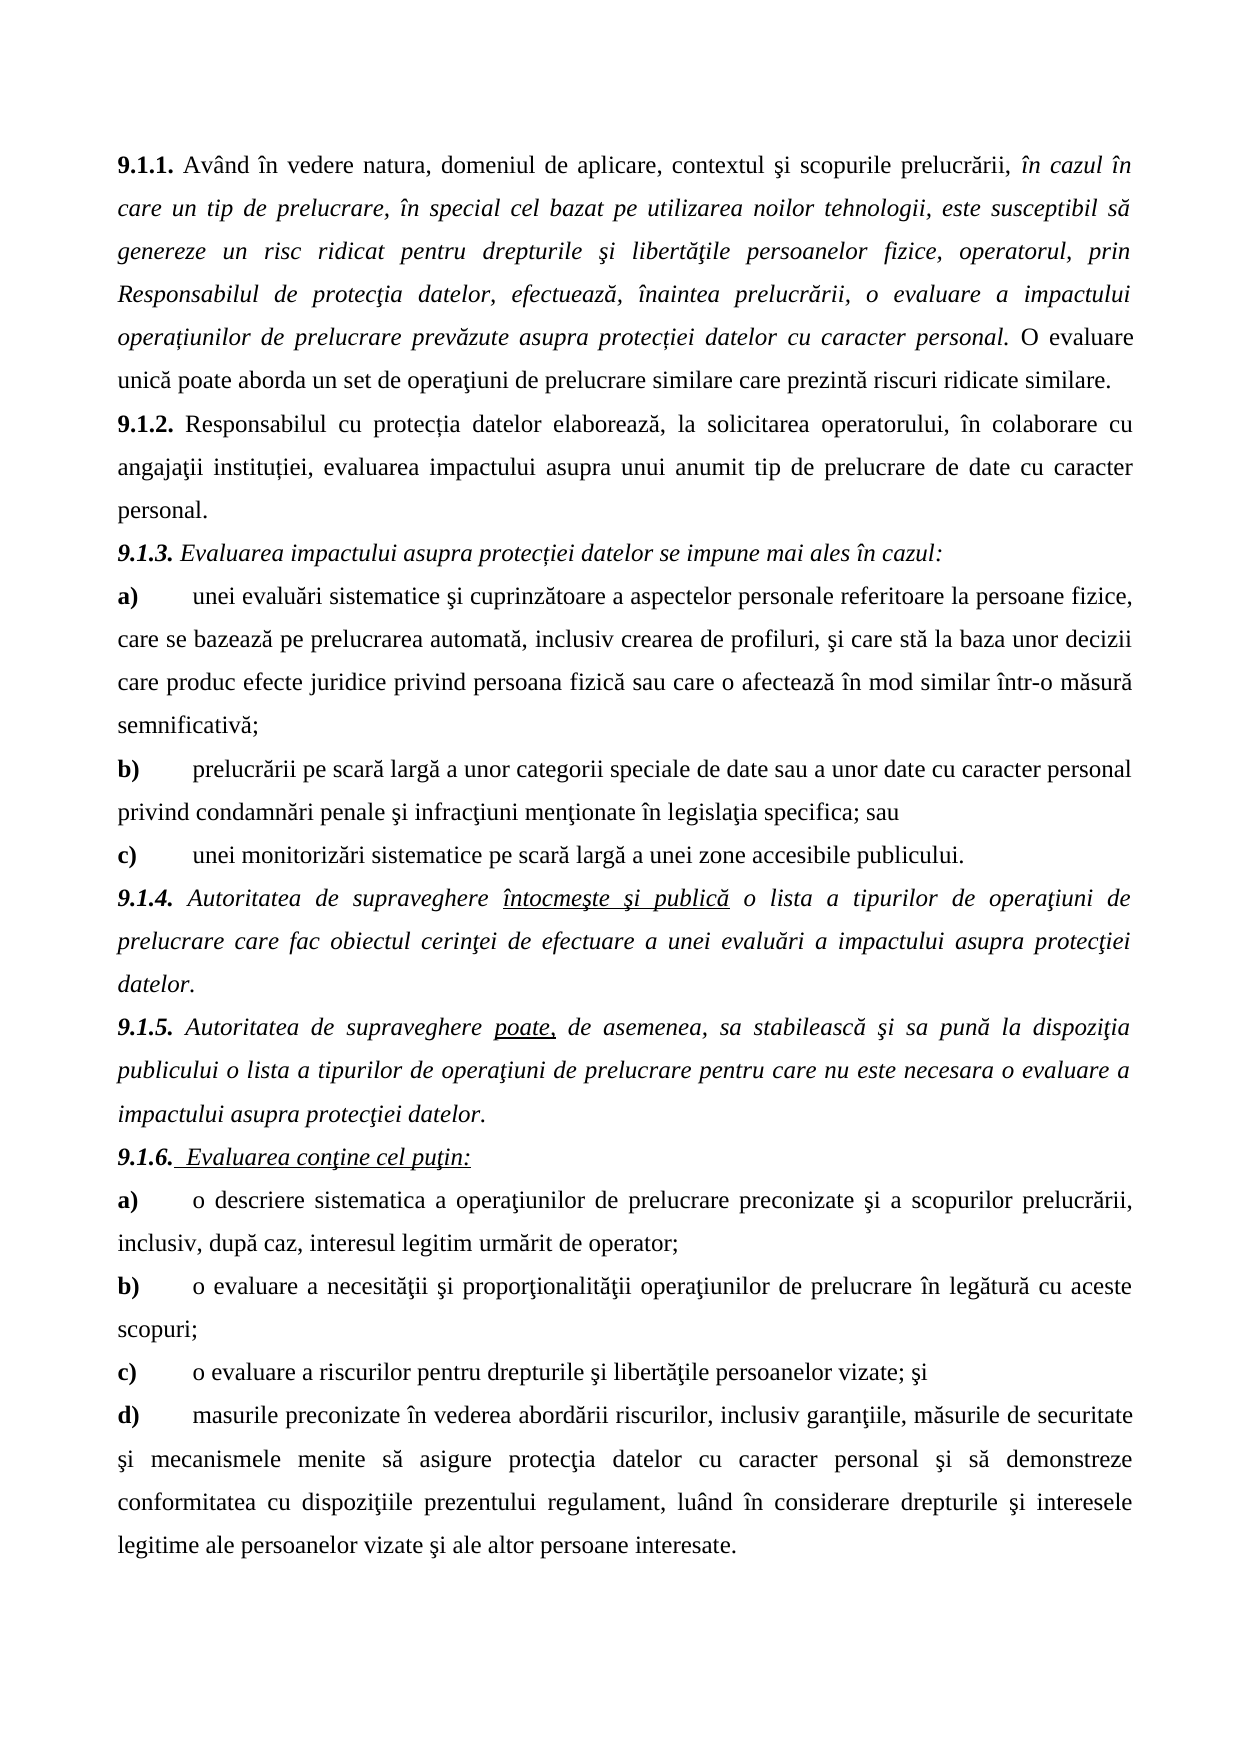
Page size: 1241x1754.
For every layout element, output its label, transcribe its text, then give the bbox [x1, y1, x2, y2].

list masurile preconizate în vederea abordării riscurilor, inclusiv garanţiile, măsurile de securitate şi mecanismele menite să asigure protecţia datelor cu caracter personal şi să demonstreze conformitatea cu dispoziţiile prezentului regulament, luând în considerare drepturile şi interesele legitime ale persoanelor vizate şi ale altor persoane interesate. [117, 1401, 1134, 1559]
list 9.1.1. Având în vedere natura, domeniul de aplicare, contextul şi scopurile prelucrării, în cazul în care un tip de prelucrare, în special cel bazat pe utilizarea noilor tehnologii, este susceptibil să genereze un risc ridicat pentru drepturile şi libertăţile persoanelor fizice, operatorul, prin Responsabilul de protecţia datelor, efectuează, înaintea prelucrării, o evaluare a impactului operațiunilor de prelucrare prevăzute asupra protecției datelor cu caracter personal. O evaluare unică poate aborda un set de operaţiuni de prelucrare similare care prezintă riscuri ridicate similare. [117, 150, 1134, 394]
list 9.1.4. Autoritatea de supraveghere întocmeşte şi publică o lista a tipurilor de operaţiuni de prelucrare care fac obiectul cerinţei de efectuare a unei evaluări a impactului asupra protecţiei datelor. [117, 883, 1134, 998]
list prelucrării pe scară largă a unor categorii speciale de date sau a unor date cu caracter personal privind condamnări penale şi infracţiuni menţionate în legislaţia specifica; sau [117, 754, 1134, 826]
list 9.1.5. Autoritatea de supraveghere poate, de asemenea, sa stabilească şi sa pună la dispoziţia publicului o lista a tipurilor de operaţiuni de prelucrare pentru care nu este necesara o evaluare a impactului asupra protecţiei datelor. [117, 1012, 1134, 1127]
list 9.1.6. Evaluarea conţine cel puţin: [117, 1142, 1134, 1171]
list unei evaluări sistematice şi cuprinzătoare a aspectelor personale referitoare la persoane fizice, care se bazează pe prelucrarea automată, inclusiv crearea de profiluri, şi care stă la baza unor decizii care produc efecte juridice privind persoana fizică sau care o afectează în mod similar într-o măsură semnificativă; [117, 581, 1134, 739]
list 9.1.3. Evaluarea impactului asupra protecției datelor se impune mai ales în cazul: [117, 538, 1134, 567]
list unei monitorizări sistematice pe scară largă a unei zone accesibile publicului. [117, 840, 1134, 869]
list 9.1.2. Responsabilul cu protecția datelor elaborează, la solicitarea operatorului, în colaborare cu angajaţii instituției, evaluarea impactului asupra unui anumit tip de prelucrare de date cu caracter personal. [117, 409, 1134, 524]
list o evaluare a necesităţii şi proporţionalităţii operaţiunilor de prelucrare în legătură cu aceste scopuri; [117, 1271, 1134, 1343]
list o descriere sistematica a operaţiunilor de prelucrare preconizate şi a scopurilor prelucrării, inclusiv, după caz, interesul legitim urmărit de operator; [117, 1185, 1134, 1257]
list o evaluare a riscurilor pentru drepturile şi libertăţile persoanelor vizate; şi [117, 1357, 1134, 1386]
